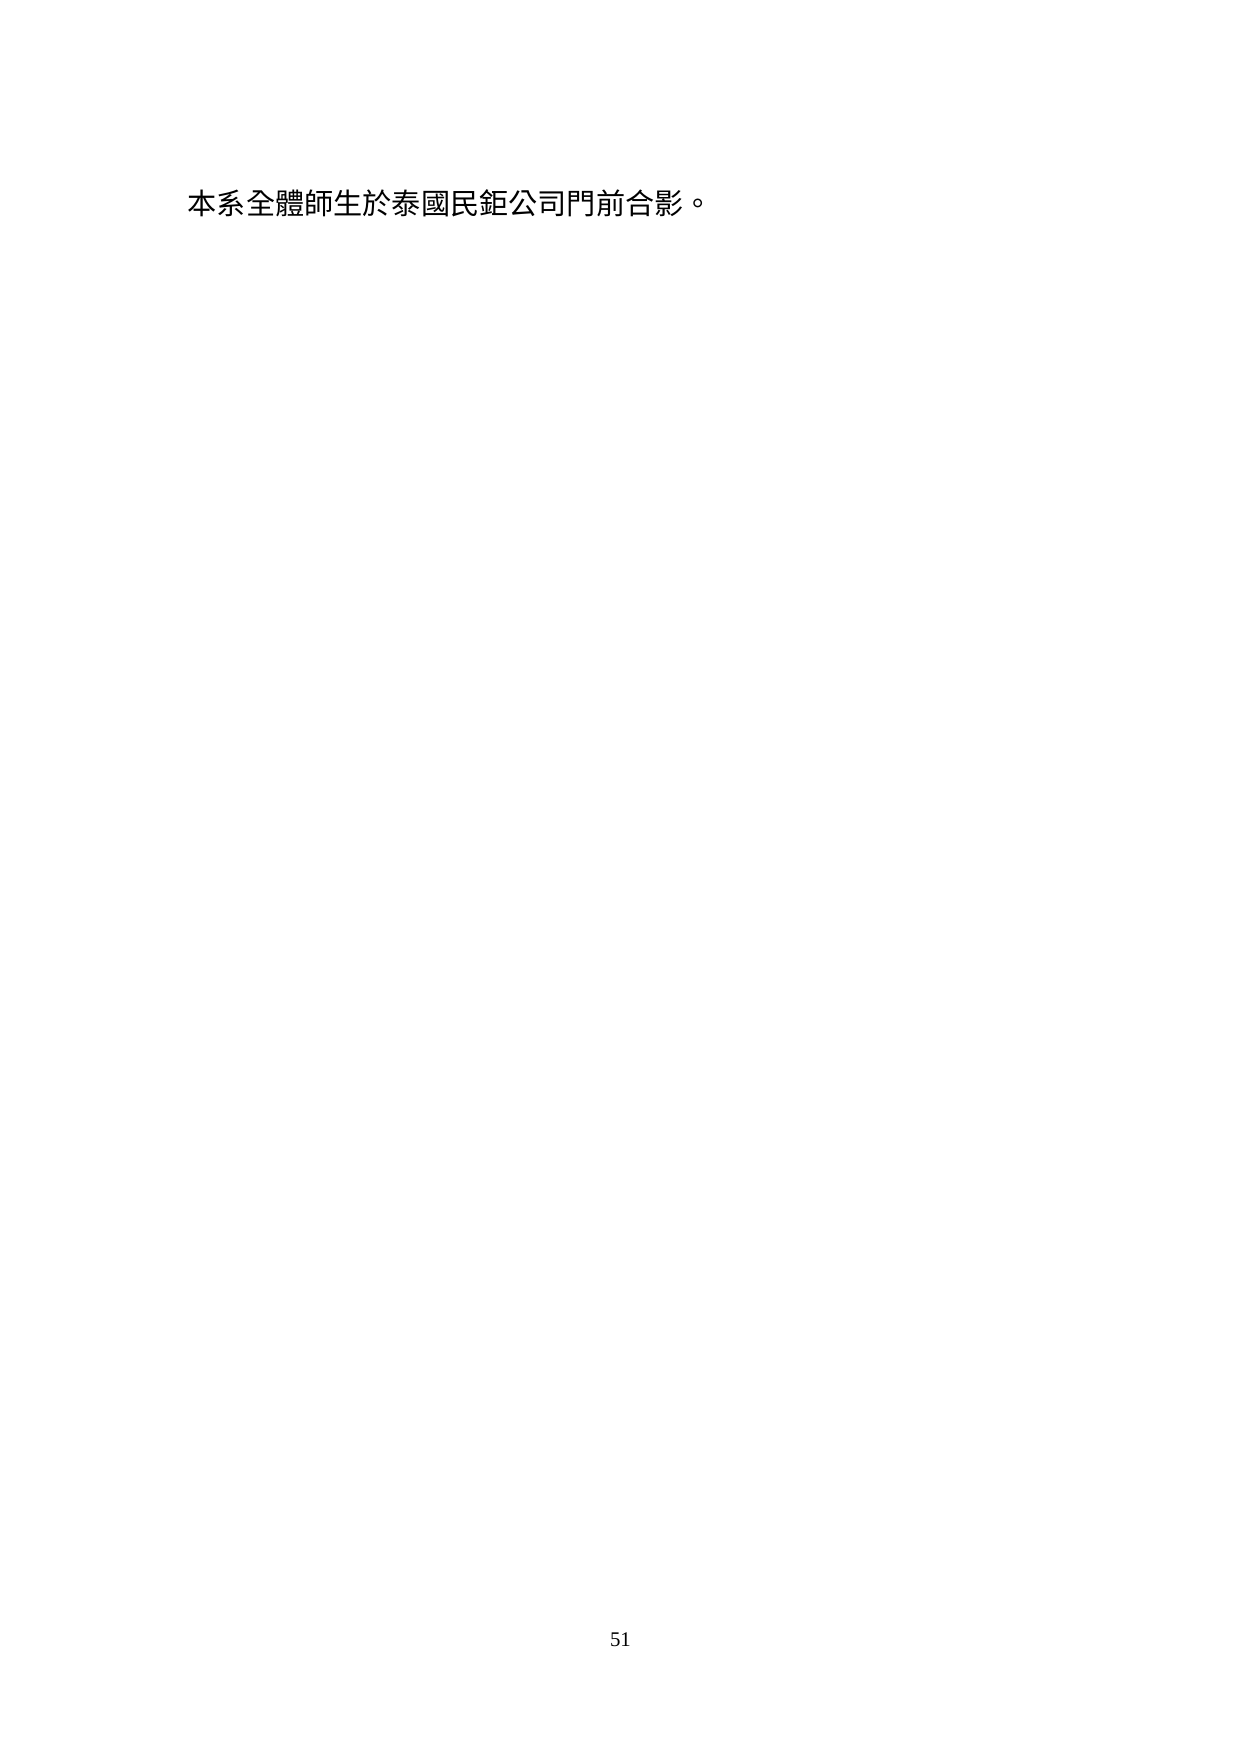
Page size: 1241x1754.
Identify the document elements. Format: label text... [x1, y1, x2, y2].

text 本系全體師生於泰國民鉅公司門前合影。 [187, 164, 1053, 239]
